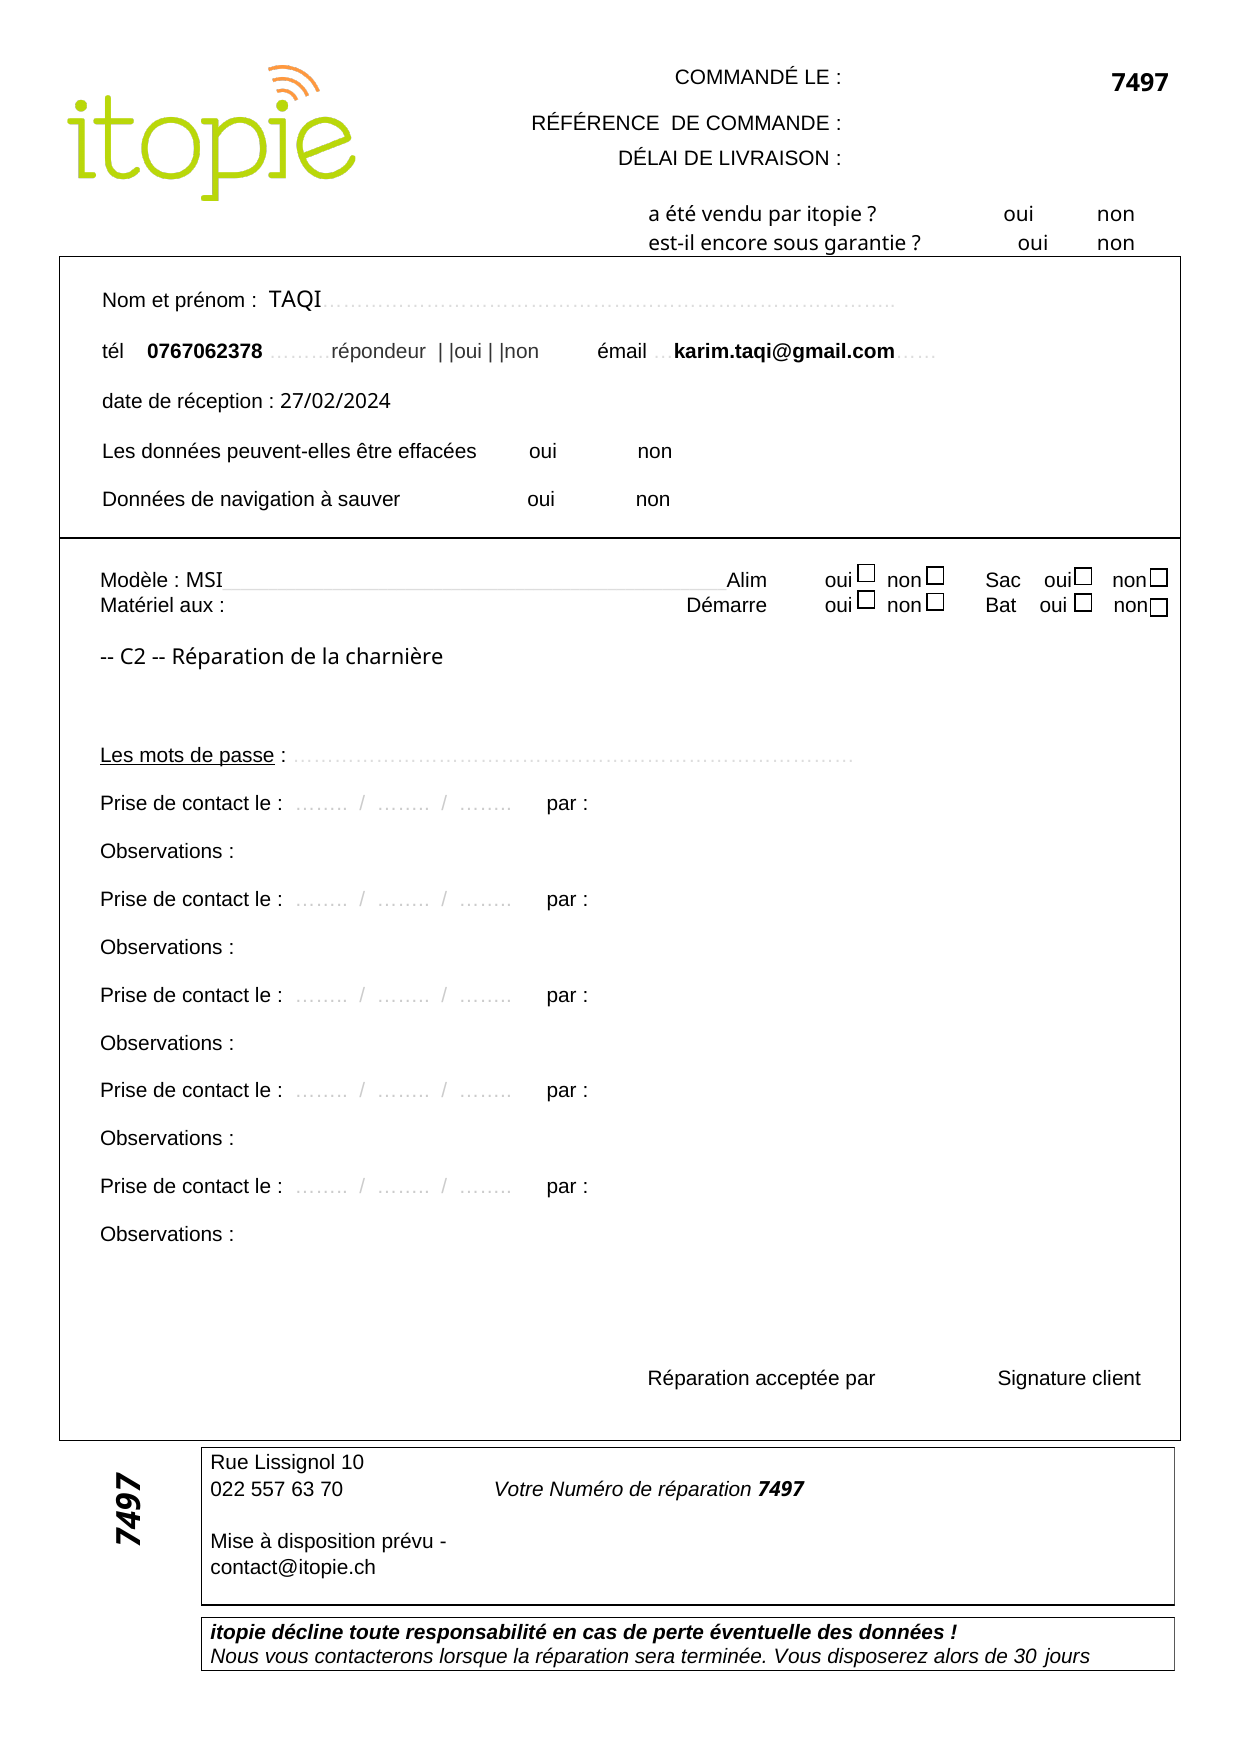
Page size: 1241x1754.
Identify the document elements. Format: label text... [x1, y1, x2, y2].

text Matériel aux : Démarre oui non Bat oui non [60, 590, 1180, 617]
table_header 7497 [847, 59, 1180, 104]
table_header 7497 [59, 1441, 195, 1677]
table_cell [847, 140, 1180, 175]
text Nom et prénom : TAQI……………………………………………………………………….. [60, 280, 1180, 314]
text Prise de contact le : …….. / …….. / …….. par : [60, 883, 1180, 911]
text Prise de contact le : …….. / …….. / …….. par : [60, 1171, 1180, 1198]
text a été vendu par itopie ? oui non [59, 199, 1181, 228]
table_cell DÉLAI DE LIVRAISON : [490, 140, 847, 175]
text date de réception : 27/02/2024 [60, 383, 1180, 415]
text Modèle : MSI Alim oui non Sac oui non [948, 562, 1180, 590]
text est-il encore sous garantie ? oui non [59, 228, 1181, 256]
table_cell itopie décline toute responsabilité en cas de perte éventuelle des données ! Nous vous contacterons lorsque la réparation sera terminée. Vous disposerez alors de 30 jours [195, 1611, 1180, 1677]
text Prise de contact le : …….. / …….. / …….. par : [60, 788, 1180, 815]
text Modèle : MSI Alim oui non Sac oui non [879, 562, 925, 590]
text Prise de contact le : …….. / …….. / …….. par : [60, 1075, 1180, 1102]
text Prise de contact le : …….. / …….. / …….. par : [60, 979, 1180, 1006]
text Observations : [60, 1123, 1180, 1150]
text Les mots de passe : ……………………………………………………………………… [60, 740, 1180, 767]
text -- C2 -- Réparation de la charnière [60, 638, 1180, 671]
table_cell RÉFÉRENCE DE COMMANDE : [490, 105, 847, 140]
text Les données peuvent-elles être effacées oui non [60, 436, 1180, 463]
text Données de navigation à sauver oui non [60, 484, 1180, 511]
picture [67, 65, 356, 201]
table_header COMMANDÉ LE : [490, 59, 847, 104]
text Observations : [60, 836, 1180, 863]
table_cell [847, 105, 1180, 140]
text Observations : [60, 1219, 1180, 1246]
text Modèle : MSI Alim oui non Sac oui non [60, 562, 856, 590]
table_header Rue Lissignol 10 022 557 63 70 Votre Numéro de réparation 7497 Mise à disposition prévu - contact@itopie.ch [195, 1441, 1180, 1611]
text Réparation acceptée par Signature client [60, 1363, 1180, 1390]
text Observations : [60, 1027, 1180, 1054]
text Observations : [60, 931, 1180, 958]
text tél 0767062378 ………répondeur | |oui | |non émail …karim.taqi@gmail.com…… [60, 335, 1180, 362]
